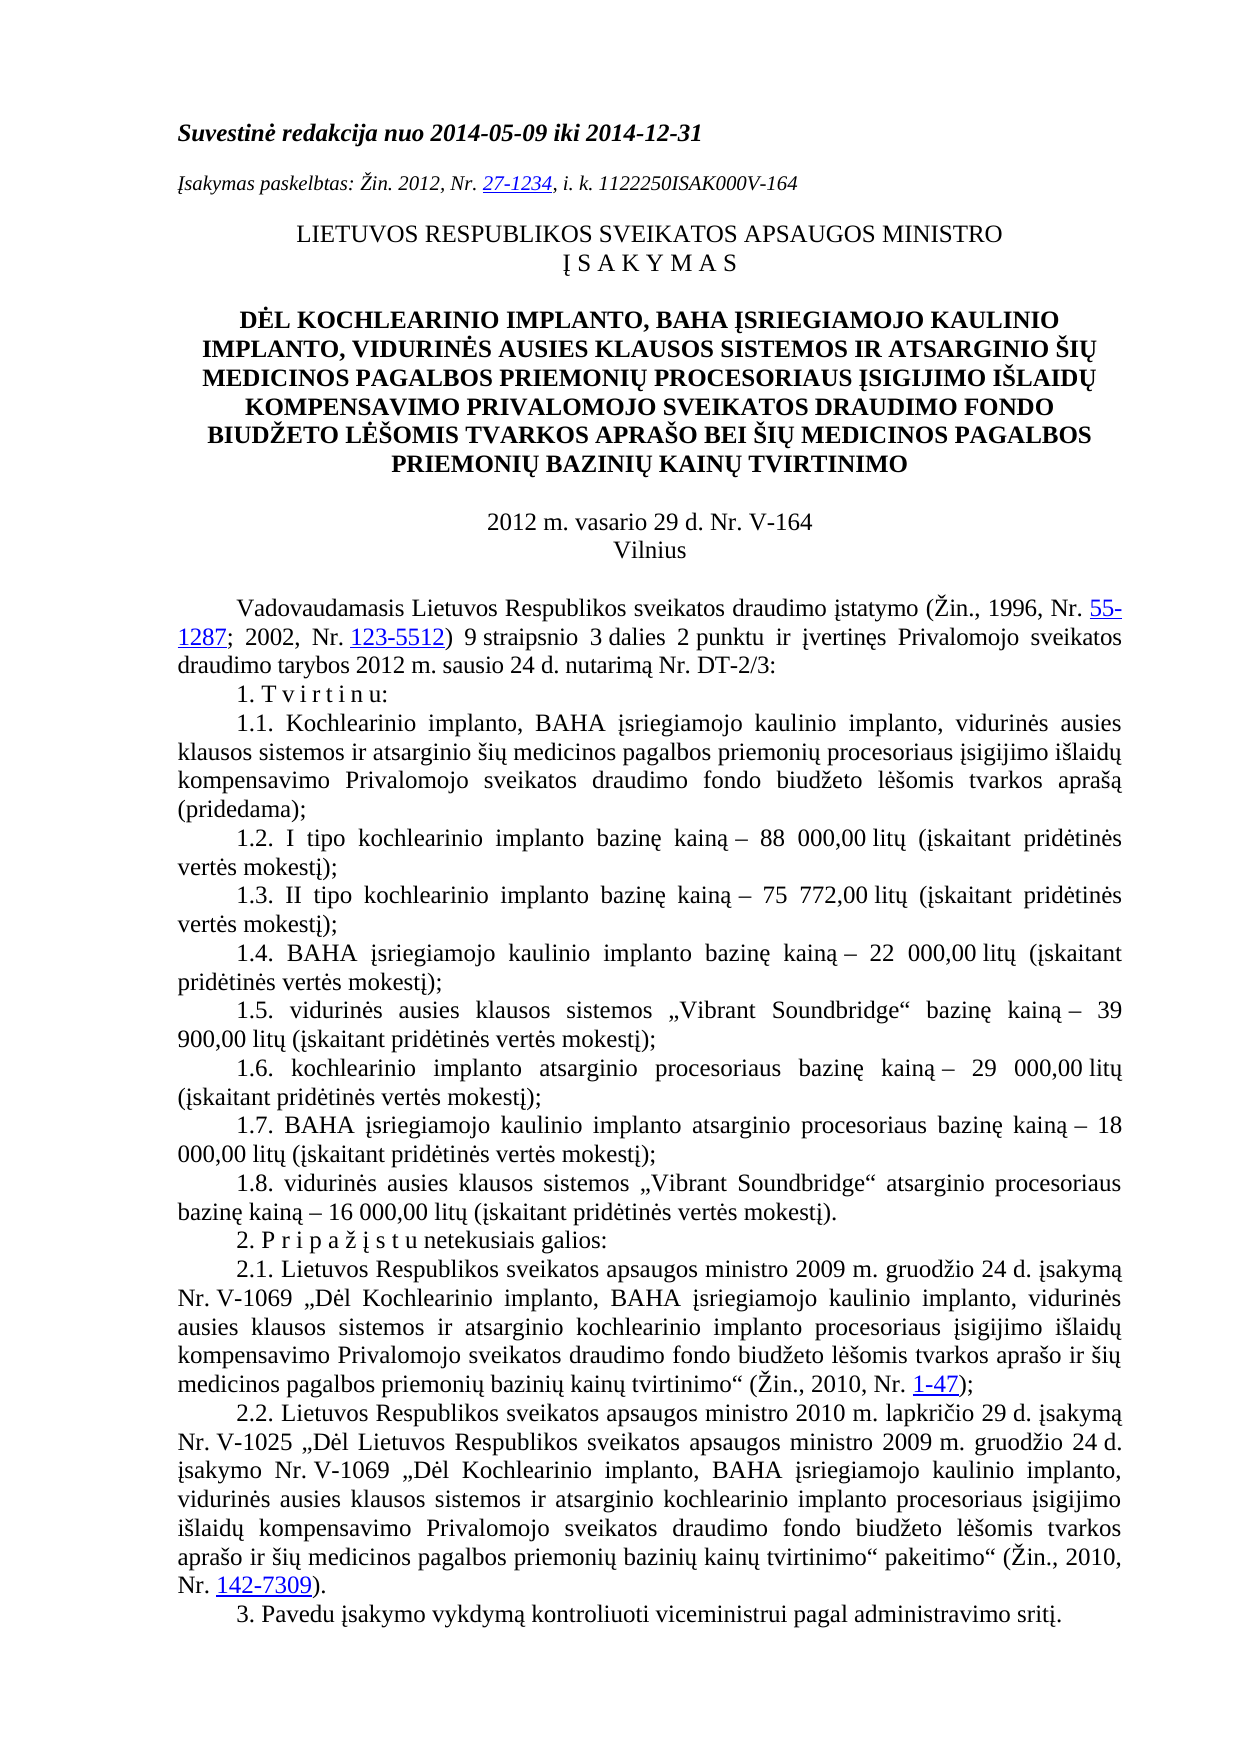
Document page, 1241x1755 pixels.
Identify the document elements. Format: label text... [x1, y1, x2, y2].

text Į S A K Y M A S [177, 248, 1122, 277]
text 1.6. kochlearinio implanto atsarginio procesoriaus bazinę kainą – 29 000,00 litų (įskaitant pridėtinės vertės mokestį); [177, 1053, 1122, 1110]
text Įsakymas paskelbtas: Žin. 2012, Nr. 27-1234, i. k. 1122250ISAK000V-164 [177, 171, 1122, 195]
text 2. P r i p a ž į s t u netekusiais galios: [177, 1225, 1122, 1254]
text 1.8. vidurinės ausies klausos sistemos „Vibrant Soundbridge“ atsarginio procesoriaus bazinę kainą – 16 000,00 litų (įskaitant pridėtinės vertės mokestį). [177, 1168, 1122, 1225]
text 1.1. Kochlearinio implanto, BAHA įsriegiamojo kaulinio implanto, vidurinės ausies klausos sistemos ir atsarginio šių medicinos pagalbos priemonių procesoriaus įsigijimo išlaidų kompensavimo Privalomojo sveikatos draudimo fondo biudžeto lėšomis tvarkos aprašą (pridedama); [177, 708, 1122, 823]
text 2.2. Lietuvos Respublikos sveikatos apsaugos ministro 2010 m. lapkričio 29 d. įsakymą Nr. V-1025 „Dėl Lietuvos Respublikos sveikatos apsaugos ministro 2009 m. gruodžio 24 d. įsakymo Nr. V-1069 „Dėl Kochlearinio implanto, BAHA įsriegiamojo kaulinio implanto, vidurinės ausies klausos sistemos ir atsarginio kochlearinio implanto procesoriaus įsigijimo išlaidų kompensavimo Privalomojo sveikatos draudimo fondo biudžeto lėšomis tvarkos aprašo ir šių medicinos pagalbos priemonių bazinių kainų tvirtinimo“ pakeitimo“ (Žin., 2010, Nr. 142-7309). [177, 1398, 1122, 1599]
text Suvestinė redakcija nuo 2014-05-09 iki 2014-12-31 [177, 118, 1122, 147]
text 1.3. II tipo kochlearinio implanto bazinę kainą – 75 772,00 litų (įskaitant pridėtinės vertės mokestį); [177, 880, 1122, 938]
text 1.7. BAHA įsriegiamojo kaulinio implanto atsarginio procesoriaus bazinę kainą – 18 000,00 litų (įskaitant pridėtinės vertės mokestį); [177, 1110, 1122, 1168]
text 1.5. vidurinės ausies klausos sistemos „Vibrant Soundbridge“ bazinę kainą – 39 900,00 litų (įskaitant pridėtinės vertės mokestį); [177, 995, 1122, 1053]
text 2.1. Lietuvos Respublikos sveikatos apsaugos ministro 2009 m. gruodžio 24 d. įsakymą Nr. V-1069 „Dėl Kochlearinio implanto, BAHA įsriegiamojo kaulinio implanto, vidurinės ausies klausos sistemos ir atsarginio kochlearinio implanto procesoriaus įsigijimo išlaidų kompensavimo Privalomojo sveikatos draudimo fondo biudžeto lėšomis tvarkos aprašo ir šių medicinos pagalbos priemonių bazinių kainų tvirtinimo“ (Žin., 2010, Nr. 1-47); [177, 1254, 1122, 1398]
text 1. Tvirtinu: [177, 679, 1122, 708]
text 1.4. BAHA įsriegiamojo kaulinio implanto bazinę kainą – 22 000,00 litų (įskaitant pridėtinės vertės mokestį); [177, 938, 1122, 995]
text DĖL KOCHLEARINIO IMPLANTO, BAHA ĮSRIEGIAMOJO KAULINIO IMPLANTO, VIDURINĖS AUSIES KLAUSOS SISTEMOS IR ATSARGINIO ŠIŲ MEDICINOS PAGALBOS PRIEMONIŲ PROCESORIAUS ĮSIGIJIMO IŠLAIDŲ KOMPENSAVIMO PRIVALOMOJO SVEIKATOS DRAUDIMO FONDO BIUDŽETO LĖŠOMIS TVARKOS APRAŠO BEI ŠIŲ MEDICINOS PAGALBOS PRIEMONIŲ BAZINIŲ KAINŲ TVIRTINIMO [177, 305, 1122, 478]
text Vadovaudamasis Lietuvos Respublikos sveikatos draudimo įstatymo (Žin., 1996, Nr. 55-1287; 2002, Nr. 123-5512) 9 straipsnio 3 dalies 2 punktu ir įvertinęs Privalomojo sveikatos draudimo tarybos 2012 m. sausio 24 d. nutarimą Nr. DT-2/3: [177, 593, 1122, 679]
text 2012 m. vasario 29 d. Nr. V-164 [177, 507, 1122, 535]
text 3. Pavedu įsakymo vykdymą kontroliuoti viceministrui pagal administravimo sritį. [177, 1599, 1122, 1628]
text Vilnius [177, 535, 1122, 564]
text LIETUVOS RESPUBLIKOS SVEIKATOS APSAUGOS MINISTRO [177, 219, 1122, 248]
text 1.2. I tipo kochlearinio implanto bazinę kainą – 88 000,00 litų (įskaitant pridėtinės vertės mokestį); [177, 823, 1122, 880]
